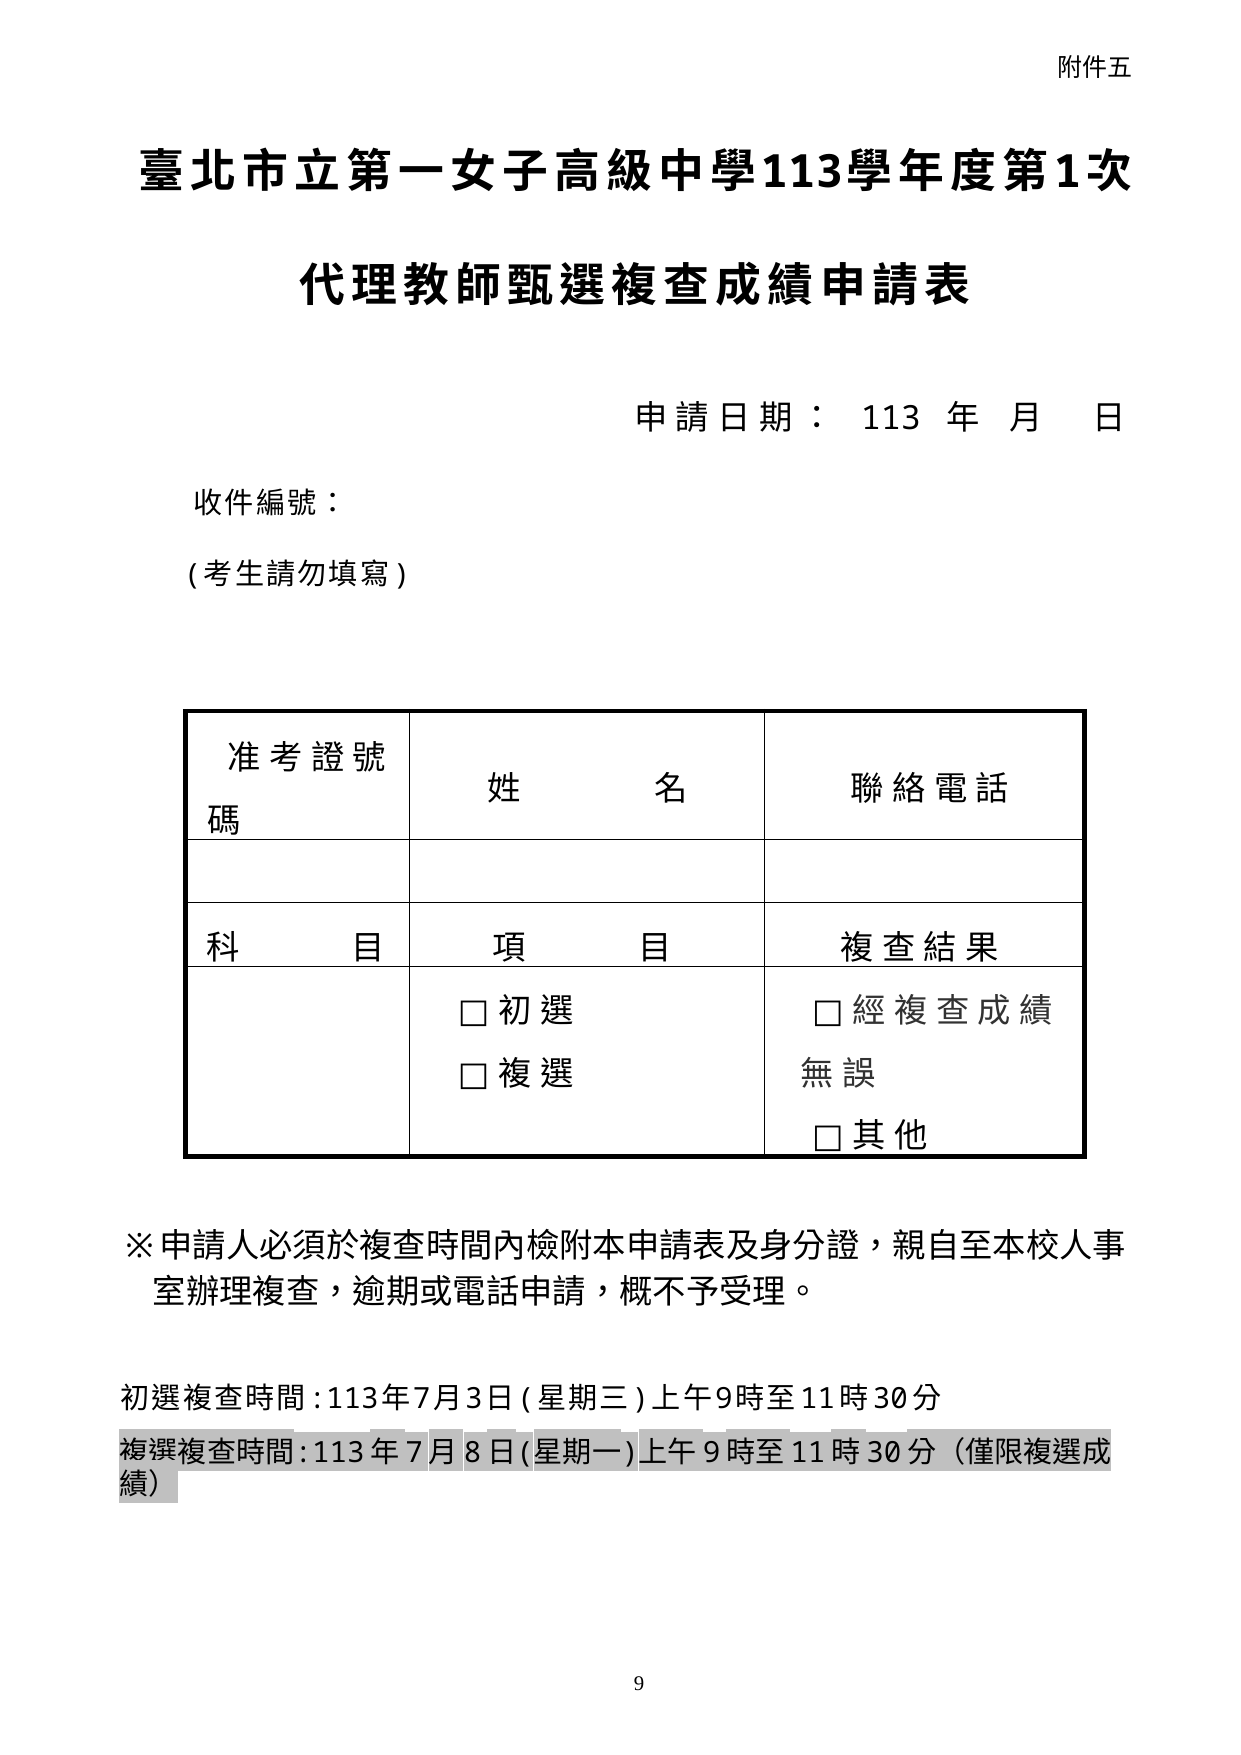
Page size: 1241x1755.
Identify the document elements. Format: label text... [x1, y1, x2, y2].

table_cell 科 目 [188, 903, 409, 966]
table_cell 複查結果 [765, 903, 1082, 966]
text 代理教師甄選複查成績申請表 [119, 209, 1151, 334]
table_cell 項 目 [410, 903, 764, 966]
text (考生請勿填寫) [132, 521, 1100, 584]
table_header 姓 名 [410, 713, 764, 838]
table_cell [188, 840, 409, 902]
text 附件五 [1058, 48, 1133, 84]
table_cell □初選 □複選 [410, 967, 764, 1154]
text ※申請人必須於複查時間內檢附本申請表及身分證，親自至本校人事室辦理複查，逾期或電話申請，概不予受理。 [119, 1221, 1151, 1313]
text 複選複查時間:113年7月8日(星期一)上午9時至11時30分（僅限複選成績） [119, 1438, 1151, 1500]
table_cell [188, 967, 409, 1154]
table_header 准考證號碼 [188, 713, 409, 838]
text 初選複查時間:113年7月3日(星期三)上午9時至11時30分 [119, 1313, 1151, 1438]
table_cell □經複查成績無誤 □其他 [765, 967, 1082, 1154]
table_cell [410, 840, 764, 902]
table_cell [765, 840, 1082, 902]
text 臺北市立第一女子高級中學113學年度第1次 [119, 40, 1151, 209]
text 收件編號： [132, 459, 1100, 521]
table_header 聯絡電話 [765, 713, 1082, 838]
text 申請日期： 113 年 月 日 [119, 334, 1151, 459]
